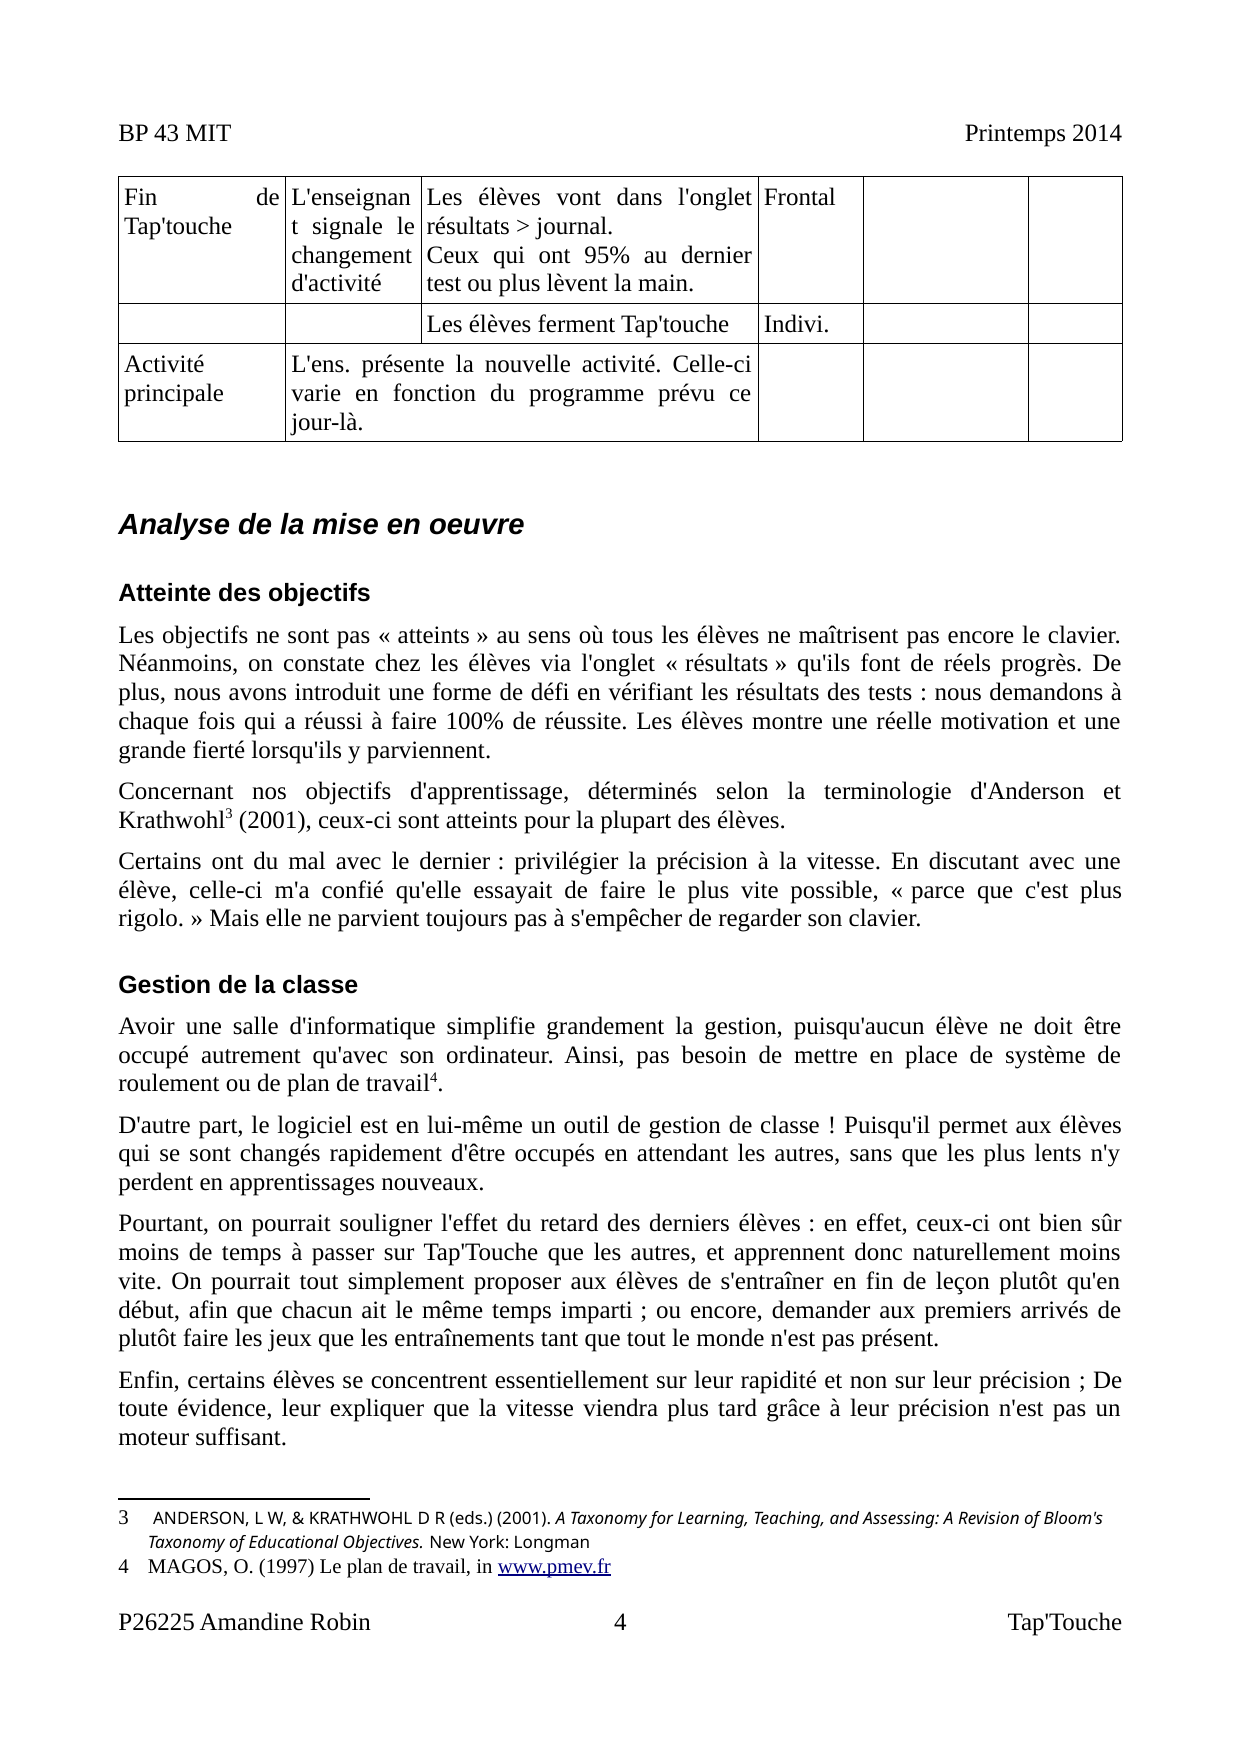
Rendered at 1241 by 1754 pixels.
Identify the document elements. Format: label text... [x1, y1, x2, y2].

table_cell Fin de Tap'touche [119, 177, 285, 303]
table_cell Les élèves ferment Tap'touche [422, 304, 758, 343]
text D'autre part, le logiciel est en lui-même un outil de gestion de classe ! Puisqu'il permet aux élèves qui se sont changés rapidement d'être occupés en attendant les autres, sans que les plus lents n'y perdent en apprentissages nouveaux. [118, 1110, 1122, 1196]
text Pourtant, on pourrait souligner l'effet du retard des derniers élèves : en effet, ceux-ci ont bien sûr moins de temps à passer sur Tap'Touche que les autres, et apprennent donc naturellement moins vite. On pourrait tout simplement proposer aux élèves de s'entraîner en fin de leçon plutôt qu'en début, afin que chacun ait le même temps imparti ; ou encore, demander aux premiers arrivés de plutôt faire les jeux que les entraînements tant que tout le monde n'est pas présent. [118, 1208, 1122, 1352]
table_cell [759, 344, 863, 441]
subtitle Gestion de la classe [118, 970, 1122, 998]
table_cell [864, 177, 1028, 303]
text Enfin, certains élèves se concentrent essentiellement sur leur rapidité et non sur leur précision ; De toute évidence, leur expliquer que la vitesse viendra plus tard grâce à leur précision n'est pas un moteur suffisant. [118, 1365, 1122, 1451]
text Certains ont du mal avec le dernier : privilégier la précision à la vitesse. En discutant avec une élève, celle-ci m'a confié qu'elle essayait de faire le plus vite possible, « parce que c'est plus rigolo. » Mais elle ne parvient toujours pas à s'empêcher de regarder son clavier. [118, 846, 1122, 932]
text MAGOS, O. (1997) Le plan de travail, in www.pmev.fr [118, 1553, 1122, 1578]
table_cell [286, 304, 421, 343]
table_cell Frontal [759, 177, 863, 303]
subtitle Atteinte des objectifs [118, 578, 1122, 607]
table_cell [1029, 177, 1122, 303]
table_cell Les élèves vont dans l'onglet résultats > journal. Ceux qui ont 95% au dernier test ou plus lèvent la main. [422, 177, 758, 303]
text Les objectifs ne sont pas « atteints » au sens où tous les élèves ne maîtrisent pas encore le clavier. Néanmoins, on constate chez les élèves via l'onglet « résultats » qu'ils font de réels progrès. De plus, nous avons introduit une forme de défi en vérifiant les résultats des tests : nous demandons à chaque fois qui a réussi à faire 100% de réussite. Les élèves montre une réelle motivation et une grande fierté lorsqu'ils y parviennent. [118, 620, 1122, 763]
table_cell Indivi. [759, 304, 863, 343]
text Concernant nos objectifs d'apprentissage, déterminés selon la terminologie d'Anderson et Krathwohl (2001), ceux-ci sont atteints pour la plupart des élèves. [118, 776, 1122, 833]
text Avoir une salle d'informatique simplifie grandement la gestion, puisqu'aucun élève ne doit être occupé autrement qu'avec son ordinateur. Ainsi, pas besoin de mettre en place de système de roulement ou de plan de travail. [118, 1011, 1122, 1097]
table_cell [1029, 344, 1122, 441]
table_cell Activité principale [119, 344, 285, 441]
text ANDERSON, L W, & KRATHWOHL D R (eds.) (2001). A Taxonomy for Learning, Teaching, and Assessing: A Revision of Bloom's Taxonomy of Educational Objectives. New York: Longman [118, 1504, 1122, 1553]
table_cell [864, 344, 1028, 441]
subtitle Analyse de la mise en oeuvre [118, 507, 1122, 541]
table_cell L'ens. présente la nouvelle activité. Celle-ci varie en fonction du programme prévu ce jour-là. [286, 344, 758, 441]
table_cell [1029, 304, 1122, 343]
table_cell L'enseignant signale le changement d'activité [286, 177, 421, 303]
table_cell [119, 304, 285, 343]
table_cell [864, 304, 1028, 343]
